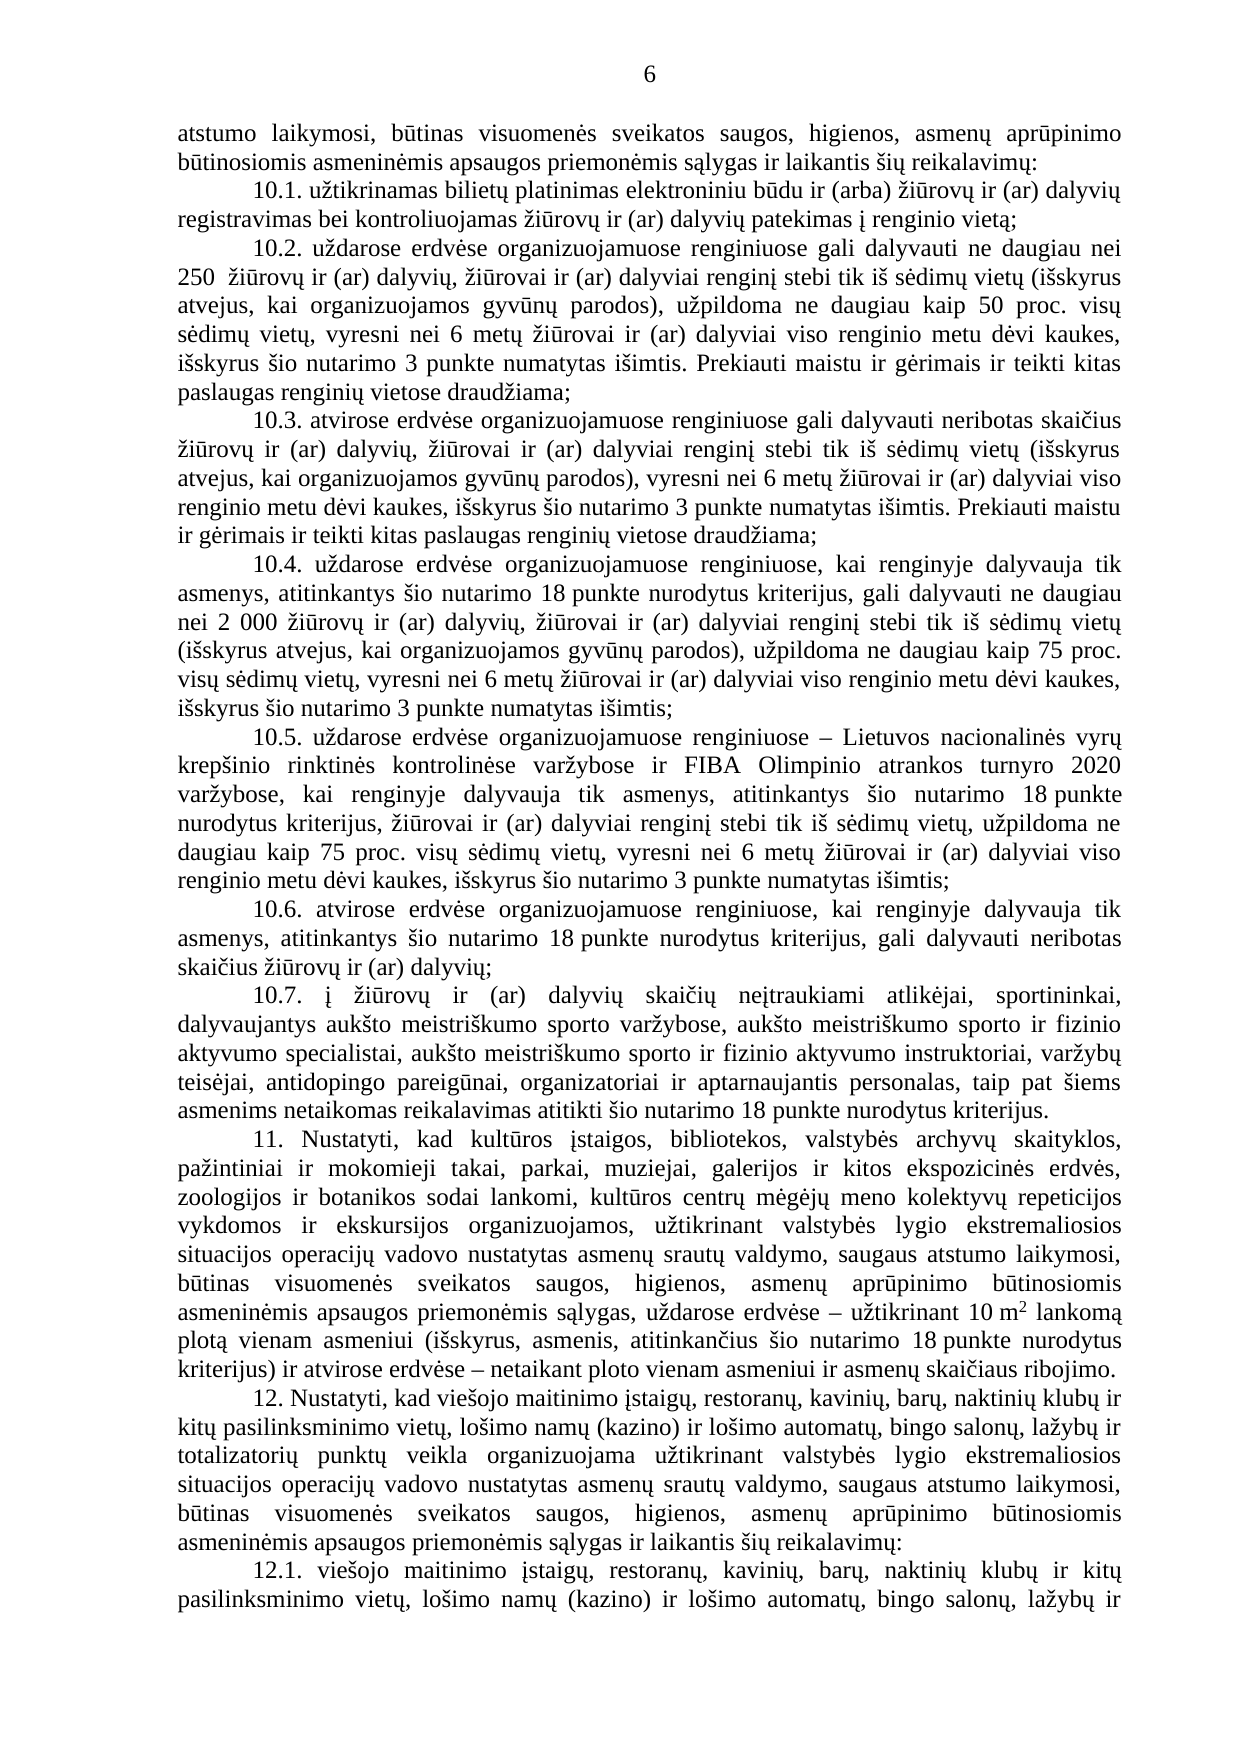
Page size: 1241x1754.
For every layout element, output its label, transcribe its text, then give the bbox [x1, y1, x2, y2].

text 10.5. uždarose erdvėse organizuojamuose renginiuose – Lietuvos nacionalinės vyrų krepšinio rinktinės kontrolinėse varžybose ir FIBA Olimpinio atrankos turnyro 2020 varžybose, kai renginyje dalyvauja tik asmenys, atitinkantys šio nutarimo 18 punkte nurodytus kriterijus, žiūrovai ir (ar) dalyviai renginį stebi tik iš sėdimų vietų, užpildoma ne daugiau kaip 75 proc. visų sėdimų vietų, vyresni nei 6 metų žiūrovai ir (ar) dalyviai viso renginio metu dėvi kaukes, išskyrus šio nutarimo 3 punkte numatytas išimtis; [177, 722, 1122, 894]
text 12. Nustatyti, kad viešojo maitinimo įstaigų, restoranų, kavinių, barų, naktinių klubų ir kitų pasilinksminimo vietų, lošimo namų (kazino) ir lošimo automatų, bingo salonų, lažybų ir totalizatorių punktų veikla organizuojama užtikrinant valstybės lygio ekstremaliosios situacijos operacijų vadovo nustatytas asmenų srautų valdymo, saugaus atstumo laikymosi, būtinas visuomenės sveikatos saugos, higienos, asmenų aprūpinimo būtinosiomis asmeninėmis apsaugos priemonėmis sąlygas ir laikantis šių reikalavimų: [177, 1383, 1122, 1556]
text 11. Nustatyti, kad kultūros įstaigos, bibliotekos, valstybės archyvų skaityklos, pažintiniai ir mokomieji takai, parkai, muziejai, galerijos ir kitos ekspozicinės erdvės, zoologijos ir botanikos sodai lankomi, kultūros centrų mėgėjų meno kolektyvų repeticijos vykdomos ir ekskursijos organizuojamos, užtikrinant valstybės lygio ekstremaliosios situacijos operacijų vadovo nustatytas asmenų srautų valdymo, saugaus atstumo laikymosi, būtinas visuomenės sveikatos saugos, higienos, asmenų aprūpinimo būtinosiomis asmeninėmis apsaugos priemonėmis sąlygas, uždarose erdvėse – užtikrinant 10 m2 lankomą plotą vienam asmeniui (išskyrus, asmenis, atitinkančius šio nutarimo 18 punkte nurodytus kriterijus) ir atvirose erdvėse – netaikant ploto vienam asmeniui ir asmenų skaičiaus ribojimo. [177, 1124, 1122, 1383]
text 10.2. uždarose erdvėse organizuojamuose renginiuose gali dalyvauti ne daugiau nei 250 žiūrovų ir (ar) dalyvių, žiūrovai ir (ar) dalyviai renginį stebi tik iš sėdimų vietų (išskyrus atvejus, kai organizuojamos gyvūnų parodos), užpildoma ne daugiau kaip 50 proc. visų sėdimų vietų, vyresni nei 6 metų žiūrovai ir (ar) dalyviai viso renginio metu dėvi kaukes, išskyrus šio nutarimo 3 punkte numatytas išimtis. Prekiauti maistu ir gėrimais ir teikti kitas paslaugas renginių vietose draudžiama; [177, 233, 1122, 406]
text 10.1. užtikrinamas bilietų platinimas elektroniniu būdu ir (arba) žiūrovų ir (ar) dalyvių registravimas bei kontroliuojamas žiūrovų ir (ar) dalyvių patekimas į renginio vietą; [177, 176, 1122, 233]
text 10.7. į žiūrovų ir (ar) dalyvių skaičių neįtraukiami atlikėjai, sportininkai, dalyvaujantys aukšto meistriškumo sporto varžybose, aukšto meistriškumo sporto ir fizinio aktyvumo specialistai, aukšto meistriškumo sporto ir fizinio aktyvumo instruktoriai, varžybų teisėjai, antidopingo pareigūnai, organizatoriai ir aptarnaujantis personalas, taip pat šiems asmenims netaikomas reikalavimas atitikti šio nutarimo 18 punkte nurodytus kriterijus. [177, 981, 1122, 1124]
text 10.3. atvirose erdvėse organizuojamuose renginiuose gali dalyvauti neribotas skaičius žiūrovų ir (ar) dalyvių, žiūrovai ir (ar) dalyviai renginį stebi tik iš sėdimų vietų (išskyrus atvejus, kai organizuojamos gyvūnų parodos), vyresni nei 6 metų žiūrovai ir (ar) dalyviai viso renginio metu dėvi kaukes, išskyrus šio nutarimo 3 punkte numatytas išimtis. Prekiauti maistu ir gėrimais ir teikti kitas paslaugas renginių vietose draudžiama; [177, 406, 1122, 549]
text 10.4. uždarose erdvėse organizuojamuose renginiuose, kai renginyje dalyvauja tik asmenys, atitinkantys šio nutarimo 18 punkte nurodytus kriterijus, gali dalyvauti ne daugiau nei 2 000 žiūrovų ir (ar) dalyvių, žiūrovai ir (ar) dalyviai renginį stebi tik iš sėdimų vietų (išskyrus atvejus, kai organizuojamos gyvūnų parodos), užpildoma ne daugiau kaip 75 proc. visų sėdimų vietų, vyresni nei 6 metų žiūrovai ir (ar) dalyviai viso renginio metu dėvi kaukes, išskyrus šio nutarimo 3 punkte numatytas išimtis; [177, 549, 1122, 722]
text atstumo laikymosi, būtinas visuomenės sveikatos saugos, higienos, asmenų aprūpinimo būtinosiomis asmeninėmis apsaugos priemonėmis sąlygas ir laikantis šių reikalavimų: [177, 118, 1122, 176]
text 10.6. atvirose erdvėse organizuojamuose renginiuose, kai renginyje dalyvauja tik asmenys, atitinkantys šio nutarimo 18 punkte nurodytus kriterijus, gali dalyvauti neribotas skaičius žiūrovų ir (ar) dalyvių; [177, 894, 1122, 981]
text 12.1. viešojo maitinimo įstaigų, restoranų, kavinių, barų, naktinių klubų ir kitų pasilinksminimo vietų, lošimo namų (kazino) ir lošimo automatų, bingo salonų, lažybų ir [177, 1556, 1122, 1613]
